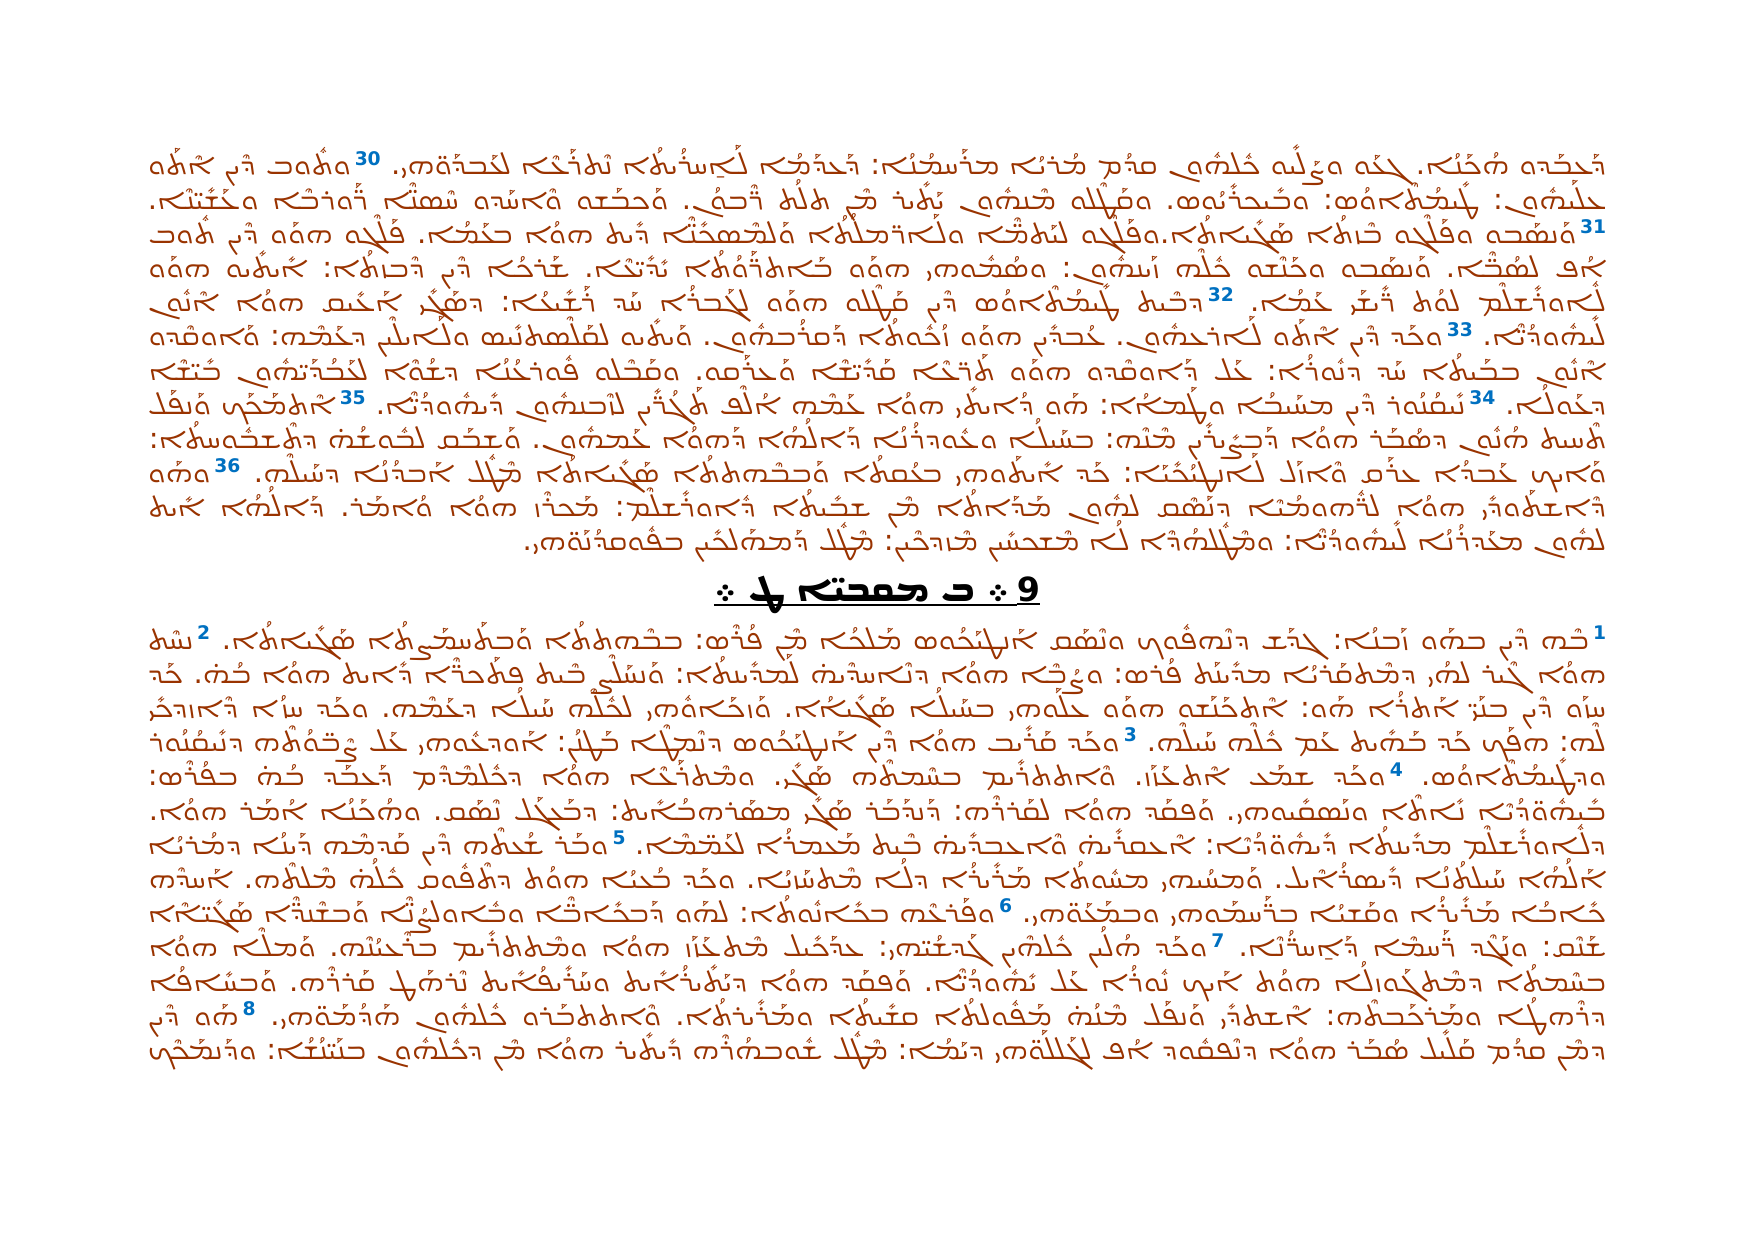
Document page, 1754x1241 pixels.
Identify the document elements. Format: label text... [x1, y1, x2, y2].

text 9 ܀ ܒ ܡܩܒܝ̈ܐ ܛ ܀ [148, 570, 1606, 609]
text 1 ܒܶܗ ܕܶܝܢ ܒܗܰܘ ܙܰܒܢܳܐ: ܓܕܰܫ ܕܢܶܗܦܽܘܟ ܘܢܶܣܰܩ ܐܰܢܛܝܰܟܳܘܣ ܡܰܠܟܳܐ ܡܶܢ ܦܳܪܶܣ: ܒܒܶܗܬܬܳܐ ܘܰܒܬܰܚܡܰܨܬܳܐ ܣܰܓܺܝܐܬܳܐ. 2 ܢܚܶܬ ܗܘܳܐ ܓܶܝܪ ܠܗܳܝ ܕܡܶܬܩܰܪܝܳܐ ܡܕܺܝܢܰܬ ܦܳܪܣ: ܘܨܳܒܶܐ ܗܘܳܐ ܕܢܶܐܚܕܶܝܗ̇ ܠܰܡܕܺܝܢܬܳܐ: ܘܰܢܚܰܠܶܨ ܒܶܝܬ ܦܬܰܟܖ̈ܶܐ ܕܺܐܝܬ ܗܘܳܐ ܒܳܗ̇. ܟܰܕ ܚܙܰܘ ܕܶܝܢ ܒܢܰܝ̈ ܐܰܬܪܳܐ ܗܰܘ: ܐܶܬܟܰܢܰܫܘ ܗܘܰܘ ܥܠܰܘܗܝ ܒܚܰܝܠܳܐ ܣܰܓܺܝܐܳܐ. ܘܰܙܟܰܐܘܽܗܝ ܠܟܽܠܶܗ ܚܰܝܠܳܐ ܕܥܰܡܶܗ. ܘܟܰܕ ܚܙܳܐ ܕܶܐܙܕܟܺܝ ܠܶܗ: ܗܦܰܟ ܟܰܕ ܒܰܗܺܝܬ ܥܰܡ ܟܽܠܶܗ ܚܰܝܠܶܗ. 3 ܘܟܰܕ ܩܰܪܺܝܒ ܗܘܳܐ ܕܶܝܢ ܐܰܢܛܝܰܟܳܘܣ ܕܢܶܡܛܶܐ ܒܰܛܢܳܢ: ܐܰܘܕܥܽܘܗܝ ܥܰܠ ܨܶܒ̈ܘܳܬܶܗ ܕܢܺܝܩܳܢܳܘܪ ܘܕܛܺܝܡܳܬܶܐܘܳܣ. 4 ܘܟܰܕ ܫܡܰܥ ܐܶܬܥܰܙܰܙ. ܘܶܐܬܬܪܺܝܡ ܒܚܶܡܬܶܗ ܣܰܓܺܝ. ܘܡܶܬܪܰܥܶܐ ܗܘܳܐ ܕܟܽܠܡܶܕܶܡ ܕܰܥܒܰܕ ܒܳܗ̇ ܒܦܳܪܶܣ: ܒܺܝܗܽܘ̈ܕܳܝܶܐ ܢܺܐܬܶܐ ܘܢܰܣܩܺܝܘܗܝ. ܘܰܦܩܰܕ ܗܘܳܐ ܠܩܰܪܪܶܗ: ܕܰܢܕܰܒܰܪ ܣܰܓܺܝ ܡܣܰܪܗܒܳܐܺܝܬ: ܕܒܰܥܓܰܠ ܢܶܣܰܩ. ܘܗܳܟܰܢܳܐ ܐܳܡܰܪ ܗܘܳܐ. ܕܠܽܐܘܪܺܫܠܶܡ ܡܕܺܝܢܬܳܐ ܕܺܝܗܽܘ̈ܕܳܝܶܐ: ܐܶܥܩܪܺܝܗ̇ ܘܶܐܥܒܕܺܝܗ̇ ܒܶܝܬ ܡܰܥܡܪܳܐ ܠܥܰܡ̈ܡܶܐ. 5 ܘܒܰܪ ܫܳܥܬܶܗ ܕܶܝܢ ܩܰܕܡܶܗ ܕܰܝܢܳܐ ܕܡܳܪܝܳܐ ܐܰܠܳܗܳܐ ܚܰܝܠܬܳܢܳܐ ܕܺܝܣܪܳܐܶܝܠ. ܘܰܡܚܳܝܗܝ ܡܚܽܘܬܳܐ ܡܰܪܺܝܪܳܐ ܕܠܳܐ ܡܶܬܚܰܙܝܳܐ. ܘܟܰܕ ܒܳܥܝܳܐ ܗܘܳܬ ܕܬܶܦܽܘܩ ܟܽܠܳܗ̇ ܡܶܠܬܶܗ. ܐܰܚܕܶܗ ܟܺܐܒܳܐ ܡܰܪܺܝܪܳܐ ܘܩܰܫܝܳܐ ܒܖ̈ܰܚܡܰܘܗܝ ܘܒܡܰܥܰܘ̈ܗܝ. 6 ܘܦܰܪܥܶܗ ܒܟܺܐܢܽܘܬܳܐ: ܠܗܰܘ ܕܰܒܟܺܐܒ̈ܶܐ ܘܒܽܐܘܠܨܳܢ̈ܶܐ ܘܰܒܫܶܢܕ̈ܶܐ ܣܰܓܺܝ̈ܐܶܐ ܫܰܢܶܩ: ܘܢܰܓܶܕ ܖ̈ܰܚܡܶܐ ܕܰܐ̱ܚܪ̈ܳܢܶܐ. 7 ܘܟܰܕ ܗܳܠܳܝܢ ܟܽܠܗܶܝܢ ܓܰܕܫܳܝ̈ܗܝ: ܥܕܰܟܺܝܠ ܡܶܬܥܰܙܰܙ ܗܘܳܐ ܘܡܶܬܬܪܺܝܡ ܒܪܶܥܝܳܢܶܗ. ܘܰܡܠܶܐ ܗܘܳܐ ܒܚܶܡܬܳܐ ܕܡܶܬܓܰܘܙܠܳܐ ܗܘܳܬ ܐܰܝܟ ܢܽܘܪܳܐ ܥܰܠ ܝܺܗܽܘܕܳܝ̈ܶܐ. ܘܰܦܩܰܕ ܗܘܳܐ ܕܝܰܬܺܝܪܳܐܺܝܬ ܘܚܰܪܺܝܦܳܐܺܝܬ ܢܶܪܗܰܛ ܩܰܪܪܶܗ. ܘܰܒܚܺܐܦܳܐ ܕܪܶܗܛܳܐ ܘܡܰܪܟܰܒܬܶܗ: ܐܶܫܬܕܺܝ ܘܰܢܦܰܠ ܡܶܢܳܗ̇ ܡܰܦܽܘܠܬܳܐ ܩܫܺܝܬܳܐ ܘܡܰܪܺܝܪܬܳܐ. ܘܶܐܬܬܒܰܪܘ ܟܽܠܗܽܘܢ ܗܰܕܳܡܰܘ̈ܗܝ. 8 ܗܰܘ ܕܶܝܢ ܕܡܶܢ ܩܕܳܡ ܩܰܠܺܝܠ ܣܳܒܰܪ ܗܘܳܐ ܕܢܶܦܩܽܘܕ ܐܳܦ ܠܓܰܠܠܰܘ̈ܗܝ ܕܝܰܡܳܐ: ܡܶܛܽܠ ܫܽܘܒܗܳܪܶܗ ܕܺܝܬܺܝܪ ܗܘܳܐ ܡܶܢ ܕܟܽܠܗܽܘܢ ܒܢܰܝ̈ܢܳܫܳܐ: ܘܕܰܢܡܰܟܶܟ ܠܟܽܠܗܽܘܢ ܛܽܘܖ̈ܶܐ ܪ̈ܳܡܶܐ: ܫܕܶܐ ܗܘܳܐ ܥܰܠ ܐܰܪܥܳܐ: ܘܰܡܚܰܘܶܐ ܗܘܳܐ ܓܰܠܝܳܐܺܝܬ ܠܟܽܠܢܳܫ ܚܰܝܠܶܗ ܕܰܐܠܳܗܳܐ. 9 ܗܳܟܰܢܳܐ ܕܶܝܢ ܩܫܶܐ ܗܘܳܐ ܚܰܫܶܗ ܕܪܰܫܺܝܥܳܐ: ܥܕܰܡܳܐ ܕܳܐܦ ܬܰܘ̈ܠܥܶܐ ܪ̈ܳܬܦܳܢ ܗܘܰܝ̈ ܡܶܢ ܦܰܓܪܶܗ. ܘܟܰܕ ܚܰܝ ܗܘܳܐ ܢܳܬܰܪ ܗܘܳܐ ܒܶܣܪܶܗ: ܘܢܳܦܶܠ ܡܶܢܶܗ. ܘܰܣܪܺܝ ܗܘܳܐ ܪܺܝܚ ܦܰܓܪܶܗ: ܕܐ̱ܢܳܫ ܡܶܢ ܚܰܝܠܰܘ̈ܗܝ ܠܳܐ ܡܶܫܟܰܚ ܗܘܳܐ ܕܰܢܣܰܝܒܰܪ. 10 ܘܗܰܘ ܕܡܶܢ ܩܕܳܡ ܩܰܠܺܝܠ ܣܳܒܰܪ ܗܘܳܐ ܕܢܶܦܩܽܘܕ ܐܳܦ ܠܟܰܘ̈ܟܒܶܐ ܕܒܰܫܡܰܝܳܐ: ܐ̱ܢܳܫ ܠܳܐ ܢܶܫܟܰܚ ܗܘܳܐ ܕܢܶܬܩܰܪܰܒ ܠܘܳܬܶܗ ܡܶܛܽܠ ܪܺܝܚܶܗ ܣܰܪܝܳܐ. 11 ܡܶܢ ܗܳܪܟܳܐ ܕܶܝܢ ܫܰܪܺܝ ܕܢܶܬܒܰܨܰܪ ܡܶܢ ܣܽܘܓܳܐܐ ܕܫܽܘܒܗܳܪܶܗ. ܘܟܰܕ ܐܶܬܡܰܟܰܟ ܐܶܬܦܢܺܝ ܠܘܳܬ ܝܺܕܰܥܬܳܐ ܕܰܫܪܳܪܳܐ. ܡܶܛܽܠ ܕܡܶܫܬܰܢܰܩ ܗܘܳܐ ܘܡܶܬܶܐܠܶܨ ܒܟܽܠ ܢܶܓܕܺܝ̈ܢ ܕܡܶܢ ܫܡܰܝܳܐ. 12 ܘܟܰܕ ܠܳܐ ܡܶܫܟܰܚ ܕܰܢܣܰܝܒܰܪ ܠܪܺܝܚܶܗ: ܥܢܳܐ ܘܶܐܡܰܪ ܗܳܟܰܢܳܐ. ܙܳܕܩܳܐ ܗ̱ܝ ܗܳܕܶܐ ܕܐ̱ܢܳܫ ܢܶܫܬܰܥܒܰܕ ܠܰܐܠܳܗܳܐ: ܘܠܳܐ ܕܟܰܕ ܐܺܝܬܰܘܗܝ ܡܳܝܽܘܬܳܐ: ܢܶܬܪܰܥܶܐ ܬܰܪܥܺܝܬܳܐ ܠܽܘܩܒܰܠ ܐܰܠܳܗܳܐ. 13 ܡܨܰܠܶܐ ܗܘܳܐ ܕܶܝܢ ܪܰܫܺܝܥܳܐ ܘܒܳܥܶܐ ܡܶܢ ܡܳܪܝܳܐ. ܗܰܘ ܕܬܽܘܒ ܠܳܐ ܐܶܬܪܰܚܰܡ ܥܠܰܘܗܝ. ܘܳܐܡܰܪ ܗܘܳܐ ܗܳܟܰܢܳܐ. 14 ܕܠܰܡܕܺܝܢܬܳܐ ܩܰܕܺܝܫܬܳܐ ܗܳܝ ܕܰܡܣܰܪܗܶܒ ܗܘܺܝܬ ܕܺܐܙܰܠ ܐܶܣܚܦܺܝܗ̇: ܘܶܐܥܶܒܕܺܝܗ̇ ܒܶܝܬ ܡܰܥܡܪܳܐ ܠܟܽܠܗܽܘܢ ܥܰܡ̈ܡܺܝܢ: ܐܶܒܢܶܝ̈ܗ̇ ܘܶܐܚܰܪܪܶܝܗ̇. 15 ܘܥܰܠ ܝܺܗܽܘܕܳܝ̈ܶܐ ܕܶܝܢ ܐܳܡܰܪ ܗܘܳܐ: ܕܡܶܬܪܰܥܶܐ ܗܘܺܝܬ ܥܠܰܝܗܽܘܢ ܕܳܐܦܠܳܐ ܡܶܬܩܒܳܪܽܘ ܢܶܬܩܰܒܪܽܘܢ. ܐܶܠܳܐ ܕܢܶܗܘܽܘܢ ܡܶܐܟܽܘܠܬܳܐ ܠܦܳܪܰܚܬܳܐ ܕܰܫܡܰܝܳܐ ܘܰܠܚܰܝܽܘܬܳܐ ܕܰܐܪܥܳܐ: ܥܰܡ ܢܶܫܰܝ̈ܗܽܘܢ ܘܰܒܢܰܝ̈ܗܽܘܢ: ܠܟܽܠܗܽܘܢ ܐܶܥܒܶܕ ܐܶܢܽܘܢ. ܐܰܬܺܝܢܳܝ̈ܶܐ. 16 ܘܰܠܗܰܝܟܠܳܐ ܩܰܕܺܝܫܳܐ ܗܰܘ ܕܡܶܢ ܩܕܺܝܡ ܒܶܙܶܬ ܗܘܺܝܬ: ܐܶܟܰܠܠܺܝܘܗܝ ܘܶܐܨܰܒܬܺܝܘܗܝ ܒܟܽܠ ܬܰܨܒ̈ܝܳܬܳܐ. ܘܡܳܐܢܰܝ̈ ܩܽܘܕܫܳܐ ܐܶܬܶܠ ܒܰܥ̈ܦܶܐ ܣܰܓܺܝ̈ܐܶܐ. ܘܟܽܠ ܢܦܰܩܬܳܐ ܕܳܐܙܳܠܐ ܠܕܶܒ̈ܚܶܐ ܘܰܠܩܽܘܪ̈ܒܳܢܶܐ: ܡܶܢ ܕܺܝܠܝ ܐܶܬܶܠ. 17 ܘܡܶܢ ܒܳܬܰܪ ܗܳܠܶܝܢ ܬܽܘܒ ܐܳܦ ܝܺܗܽܘܕܳܝܳܐ ܐܶܗܘܶܐ. ܘܰܒܟܽܠ ܐܰܬܰܪ ܕܳܐܙܶܠ ܠܶܗ: ܐܰܟܪܶܙ ܪܰܒܽܘܬܶܗ ܕܰܐܠܳܗܳܐ. 18 ܘܰܒܗܳܠܶܝܢ ܟܽܠܗܶܝܢ ܠܳܐ ܢܳܐܰܚ ܗܘܳܐ ܡܶܢ ܟܺܐܒܰܘ̈ܗܝ. ܐܰܕܪܟܶܗ ܗܘܳܐ ܓܶܝܪ ܕܺܝܢܶܗ ܟܺܐܢܳܐ ܕܰܐܠܳܗܳܐ. ܘܟܰܕ ܐܰܘܚܶܠ ܥܰܠ ܢܰܦܫܶܗ: ܟܬܰܒ ܠܺܝܗܽܘܕܳܝ̈ܶܐ ܐܶܓܰܪܬܳܐ ܕܒܳܥܽܘܬܳܐ: ܗܳܟܰܢܳܐ. 19 ܐܰܢܛܝܰܟܳܘܣ ܡܰܠܟܳܐ ܘܰܡܕܰܒܪܳܢܳܐ: ܠܺܝܗܽܘ̈ܕܳܝܶܐ ܒܰܣܺܝ̈ܡܶܐ ܒܢܰܝ̈ ܡܕܺܝܢܬܝ: ܫܠܳܡܳܐ ܘܫܰܝܢܳܐ ܘܚܽܘܠܡܳܢܳܐ ܢܶܗܘܶܐ ܠܟܽܘܢ ܘܠܰܒܢܰܝ̈ܟܽܘܢ. 20 ܡܨܰܠܶܐ ܐ̱ܢܳܐ ܘܒܳܥܶܐ ܐ̱ܢܳܐ ܡܶܢ ܐܰܠܳܗܳܐ ܕܒܰܫܡܰܝܳܐ: ܗܰܘ ܕܣܰܒܪܝ ܥܠܰܘܗܝ ܗܽܘ: ܥܰܠ ܛܰܝܒܽܘܬܶܗ ܪܰܒܬܳܐ. 21 ܕܟܰܕ ܐܶܬܟܰܪܗܶܬ ܕܺܝܠܟܽܘܢ ܥܗܺܝܕ ܗܘܺܝܬ. ܕܶܐܥܒܶܕ ܠܟܽܘܢ ܐܺܝܩܳܪܳܐ ܘܰܢܝܳܚܳܐ ܣܰܓܺܝܐܳܐ ܡܶܛܽܠ ܕܪܳܬܰܚ ܗܘܳܐ ܪܶܥܝܳܢܝ ܒܚܽܘܒܳܐ ܕܰܠܘܳܬܟܽܘܢ: ܡܶܢ ܟܰܕ ܣܳܠܶܩ ܐ̱ܢܳܐ ܡܶܢ ܐܰܪܥܳܐ ܕܦܳܪܶܣ. ܘܟܰܕ ܩܰܪܺܝܒ ܐ̱ܢܳܐ ܣܳܠܶܩ ܐ̱ܢܳܐ ܡܶܢ ܐܰܪܥܳܐ ܕܦܳܪܶܣ. ܘܟܰܕ ܩܰܪܺܝܒ ܐ̱ܢܳܐ ܕܶܐܡܛܶܐ: ܢܶܦܠܶܬ ܒܟܽܘܪܗܳܢܳܐ ܩܰܫܝܳܐ ܘܡܰܪܺܝܪܳܐ. ܘܰܫܦܰܪ ܩܕܳܡ ܥܰܝܢܰܝ̈: ܕܝܰܬܺܝܪ ܡܶܢ ܟܽܠܡܶܕܶܡ ܕܺܝܠܟܽܘܢ ܐܺܨܰܦ. 22 ܡܶܛܽܠ ܕܠܳܐ ܝܳܕܰܥ ܐ̱ܢܳܐ ܡܳܢܳܐ ܓܳܕܶܫ ܠܺܝ. ܣܰܒܪܳܐ ܕܶܝܢ ܐܺܝܬ ܠܺܝ ܕܶܐܬܦܰܨܶܐ ܡܶܢ ܗܳܢܳܐ ܟܽܘܪܗܳܢܳܐ. 23 ܚܙܺܝܬ ܕܶܝܢ ܐܳܦ ܐܳܒܝ ܒܙܰܒܢ̈ܶܐ ܗܳܢܽܘܢ ܕܰܣܠܶܩ ܗܘܳܐ ܠܰܐܬܖ̈ܰܘܳܬܳܐ ܥܶܠܳܝ̈ܶܐ: ܐܰܘܕܰܥ ܗܘܳܐ ܠܰܐܝܢܳܐ ܕܰܢܩܽܘܡ ܡܶܢ ܒܳܬܪܶܗ. 24 ܕܶܐܢ ܗܽܘ ܕܢܶܓܕܰܫ ܡܶܕܶܡ ܕܰܣܢܶܐ: ܢܶܕܥܽܘܢ ܒܢܰܝ̈ ܐܰܬܪܳܐ ܠܗܰܘ ܕܰܡܩܳܡ. ܘܠܳܐ ܢܶܗܘܽܘܢ ܡܶܬܟܰܬܫܺܝܢ ܚܰܕ ܥܰܡ ܚܰܕ. 25 ܐܳܦ ܐܶܢܳܐ ܕܶܝܢ ܟܰܕ ܚܙܺܝܬ ܠܪܰܘܪ̈ܘܒܳܢܶܐ ܕܡܰܠܟܽܘܬܝ: ܕܰܡܛܰܝܒܺܝܢ ܘܩܳܝܡܺܝܢ ܥܰܠ ܡܰܠܟܽܘܬܳܐ: ܘܰܡܣܰܟܶܝܢ ܕܡܳܢܳܐ ܢܶܓܕܰܫ. ܐܰܕܥܶܬ ܘܰܐܩܺܝܡܶܬ ܠܒܶܪܝ ܐܰܢܛܝܰܟܳܘܣ ܡܰܠܟܳܐ. ܠܗܰܘ ܕܟܰܕ ܣܳܠܶܩ ܗܘܺܝܬ ܠܰܐܬܖ̈ܰܘܳܬܳܐ ܥܶܠܳܝ̈ܶܐ: ܙܰܒ̈ܢܳܬܳܐ ܣܰܓܺܝ̈ܐܳܬܳܐ ܐܰܓܥܶܠܬܶܗ ܠܟܽܘܢ. ܟܶܬܒܶܬ ܕܶܝܢ ܐܳܦ ܠܶܗ ܗܳܠܶܝܢ ܕܰܟܬܺܝ̈ܒܳܢ. 26 ܘܒܳܥܶܐ ܐ̱ܢܳܐ ܡܶܢܟܽܘܢ ܘܰܡܦܺܝܣ ܐ̱ܢܳܐ ܠܟܽܘܢ. ܕܬܶܗܘܽܘܢ ܥܳܗܕܺܝܢ ܠܛܰܝ̈ܒܘܳܬܝ ܕܥܰܡܟܽܘܢ: ܘܰܠܟܽܠܟܽܘܢ ܐܰܟܚܕܳܐ. ܘܚܰܕ ܚܰܕ ܡܶܢܟܽܘܢ: ܬܶܛܪܽܘܢ ܪܳܚܡܽܘܬܳܐ ܘܰܐܚܽܘܬܳܐ ܥܰܡ ܒܶܪܝ. 27 ܝܳܕܰܥ ܐ̱ܢܳܐ ܓܶܝܪ ܕܰܒܟܽܠܡܶܕܶܡ ܫܳܠܶܡ ܗܘܳܐ ܠܬܰܪܥܺܝܬܝ: ܘܰܒܡܰܟܺܝܟܽܘܬܳܐ ܘܰܒܪܳܚܡܽܘܬܳܐ ܢܶܗܘܶܐ ܨܶܐܕܰܝܟܽܘܢ. 28 ܗܽܘ ܕܶܝܢ ܐܰܢܛܝܰܟܳܘܣ ܩܳܛܽܘܠܳܐ ܘܪܰܫܺܝܥܳܐ ܘܰܡܓܰܕܦܳܢܳܐ: ܡܺܝܬ ܒܶܝܬ ܛܽܘܖ̈ܶܐ ܒܰܐܪܥܳܐ ܢܽܘܟܪܳܝܬܳܐ: ܒܽܐܘܠܨܳܢ̈ܶܐ ܘܰܒܢܶܓ̈ܕܶܐ ܘܰܒܫܶܢ̈ܕܶܐ ܣܰܓܺܝ̈ܐܶܐ. ܐܰܟܡܳܐ ܕܳܐܦ ܗܽܘ ܐܶܫܬܰܢܰܕ ܒܰܐ̱ܚܪ̈ܳܢܶܐ. 29 ܘܰܢܣܰܒ ܗܘܳܐ ܦܺܝܠܺܝܦܳܘܣ ܒܰܪ ܡܖ̈ܰܒܝܳܢܰܘܗܝ ܦܰܓܪܶܗ ܕܢܰܝܬܶܐ ܥܰܡܶܗ: ܘܟܰܕ ܡܰܛܺܝ ܕܢܺܐܬܶܐ: ܕܚܶܠ ܡܶܢ ܒܪܶܗ ܐܰܢܛܝܰܟܳܘܣ. ܘܰܥܪܰܩ ܘܶܐܙܰܠ ܠܘܳܬ ܦܛܽܘܠܡܶܐܳܘܣ ܒܰܪ ܦܺܝܠܽܘܡܳܛܳܘܪ ܠܡܶܨܪܶܝܢ. [148, 622, 1606, 1066]
text 1 ܝܺܗܽܘܕܳܐ ܕܶܝܢ ܡܰܩܒܰܝ ܘܰܐܝܠܶܝܢ ܕܥܰܡܶܗ: ܥܳܐܠܺܝܢ ܗܘܰܘ ܡܰܛܫܝܳܐܺܝܬ ܠܩܽܘܪ̈ܝܳܐ: ܘܰܡܟܰܢܫܺܝܢ ܗܘܰܘ ܠܰܒܢܰܝ̈ ܫܖ̈ܰܒܳܬܗܽܘܢ: ܘܠܰܐܝܠܶܝܢ ܕܩܰܘܺܝܘ ܒܢܳܡܽܘܣܳܐ ܕܺܝܗܽܘܕܳܝܽܘܬܳܐ. ܘܶܐܬܟܰܢܰܫܘ ܘܰܗܘܰܘ ܐܰܝܟ ܫܬܳܐ ܐܰܠܦܺܝ̈ܢ ܓܰܒܪ̈ܺܝܢ. 2 ܘܒܳܥܶܝܢ ܗܘܰܘ ܡܶܢ ܡܳܪܝܳܐ: ܕܰܢܚܽܘܪ ܥܰܡܳܐ ܕܡܶܬܬܕܺܝܫ ܗܘܳܐ ܡܶܢ ܣܰܓܺܝ̈ܐܶܐ. ܘܰܢܪܰܚܶܡ ܕܶܝܢ ܐܳܦ ܥܰܠ ܗܰܝܟܠܳܐ ܕܶܐܣܬܰܝܰܒ ܡܶܢ ܖ̈ܰܫܺܝܥܶܐ. 3 ܘܢܶܦܪܽܘܩ ܐܳܦ ܠܰܡܕܺܝܢܬܳܐ ܕܡܶܬܚܰܒܠܳܐ: ܘܩܰܪܺܝܒܳܐ ܗܘܳܬ ܕܬܶܗܘܶܐ ܐܰܝܟ ܡܰܕܒܪܳܐ. ܢܶܚܙܶܐ ܕܶܝܢ ܬܽܘܒ ܐܳܦ ܠܰܩܛܺܝ̈ܠܶܐ ܕܶܐܬܶܐܫܶܕ ܕܶܡܗܽܘܢ ܣܪܺܝܩܳܐܺܝܬ. 4 ܘܢܶܬܕܟܰܪ ܐܳܦ ܠܝܰܠܽܘܕ̈ܶܐ ܕܕܰܠܳܐ ܚܛܳܗ̈ܶܐ ܕܶܐܒܰܕ ܥܰܘܳܠܳܐܺܝܬ: ܘܥܰܠ ܓܽܘܕܳܦܶܐ ܕܓܰܕܶܦܘ ܥܰܠ ܫܡܶܗ. ܘܢܶܬܬܥܺܝܪ ܥܠܰܝܗܽܘܢ ܒܰܛܢܳܢܳܐ ܕܪܽܘܓܙܳܐ. 5 ܘܟܰܕ ܐܶܫܬܰܪܰܪ ܘܶܐܚܰܙܰܩ ܡܰܩܒܰܝ ܥܰܡ ܟܶܢܫܳܐ ܕܥܰܡܶܗ. ܐܰܪܡܺܝ ܕܶܚܠܬܶܗ ܘܙܰܘܥܬܶܗ ܥܰܠ ܟܽܠܗܽܘܢ ܥܰܡ̈ܡܶܐ. ܐܶܬܗܦܶܟ ܗܘܳܐ ܓܶܝܪ ܪܽܘܓܙܶܗ ܕܰܐܠܳܗܳܐ: ܘܰܗܘܳܐ ܠܗܽܘܢ ܠܖ̈ܰܚܡܶܐ. 6 ܘܥܳܐܶܠ ܗܘܳܐ ܡܶܢ ܫܶܠܝܳܐ: ܘܡܰܘܒܶܕ ܗܘܳܐ ܡܕܺܝ̈ܢܳܬܳܐ ܘܩܽܘܪ̈ܝܳܐ. ܘܰܐܬܪ̈ܘܳܬܳܐ ܐܰܝܠܶܝܢ ܕܩܰܪܺܝܒܺܝܢ ܗܘܰܘ ܠܗܽܘܢ ܢܳܣܶܒ ܗܘܳܐ. ܘܙܳܟܶܐ ܗܘܳܐ ܒܰܩܪ̈ܳܒܶܐ: ܘܰܡܩܰܛܶܠ ܠܰܣܓܺܝ̈ܐܶܐ. 7 ܝܺܬܺܝܪܳܐܺܝܬ ܕܶܝܢ ܒܰܠܝܠܰܘ̈ܳܬܳܐ ܢܳܦܶܠ ܗܘܳܐ ܘܫܳܚܶܩ ܠܣܰܓܺܝ̈ܐܶܐ. ܘܡܶܬܡܰܠܠܳܐ ܗܘܳܬ ܘܡܶܫܬܰܡܗܳܐ ܓܰܢܒܳܪܽܘܬܶܗ ܒܟܽܠ ܐܰܬܰܪ. 8 ܘܟܰܕ ܚܙܳܐ ܕܶܝܢ ܦܺܝܠܺܝܦܳܘܣ: ܕܝܰܬܺܝܪܳܐܺܝܬ ܪܳܐܶܒ ܘܡܶܫܬܰܒܰܚ ܡܩܰܒܰܝ: ܘܙܳܟܶܐ ܗܘܳܐ ܘܢܳܨܰܚ ܒܟܽܠ ܩܪ̈ܳܒܰܘܗܝ: ܟܬܰܒ ܘܫܰܕܰܪ ܠܰܦܛܽܘܠܡܶܐܳܘܣ ܪܺܝܫܳܐ ܘܰܡܕܰܒܪܳܢܳܐ ܕܣܽܘܪܺܝܰܐ ܘܰܕܦܽܘܢܺܝܩܺܝ: ܕܰܢܥܰܕܰܪ ܠܨܶܒܘ̈ܳܬܶܗ ܕܡܰܠܟܳܐ. 9 ܦܛܽܘܠܡܶܐܳܘܣ ܕܶܝܢ ܒܰܪ ܫܳܥܬܶܗ: ܦܩܰܕ ܠܢܺܝܩܳܢܳܘܪ ܒܪܶܗ ܕܦܛܪܩܠܘܣ ܕܺܐܝܬܰܘܗܝ ܗܘܳܐ ܡܶܢ ܪ̈ܺܝܫܶܐ ܕܪ̈ܳܚܡܰܘܗܝ. ܘܫܰܕܪܶܗ ܟܰܕ ܐܺܝܬ ܥܰܡܶܗ ܐܰܝܟ ܬܰܪܬܶܝܢ ܪ̈ܶܒܘܳܢ ܚܰܝܠܳܐ: ܕܢܺܐܙܰܠ ܘܢܶܥܛܶܐ ܠܟܽܠܶܗ ܓܶܢܣܳܐ ܕܺܝܗܽܘܕܳܝ̈ܶܐ. ܫܰܕܰܪ ܕܶܝܢ ܥܰܡܶܗ. ܐܳܦ ܠܓܽܘܪܓܳܝܳܐ ܪܺܝܫܳܐ ܘܰܡܕܰܒܪܳܢܳܐ: ܘܓܰܒܪܳܐ ܕܰܡܢܰܦܰܩ ܒܬܰܟܬܽܘܫܳܐ ܕܰܩܪ̈ܳܒܶܐ. 10 ܐܶܫܬܰܘܕܺܝ ܗܘܳܐ ܕܶܝܢ ܘܰܐܩܺܝܡ ܢܺܝܩܳܢܳܘܪ ܠܡܰܠܟܳܐ. ܕܢܰܝܬܶܐ ܘܢܰܪܡܶܐ ܒܶܝܬ ܓܰܙܶܗ ܕܡܰܠܟܳܐ ܡܶܢ ܫܒܺܝܬܳܐ ܕܺܝܗܽܘܕܳܝ̈ܶܐ ܬܪܶܝܢ ܐܰܠܦܺܝ̈ܢ ܟܰܟܪ̈ܺܝܢ. 11 ܘܒܰܪ ܫܳܥܬܶܗ ܫܰܕܰܪ ܥܰܠ ܡܕܺܝ̈ܢܳܬܳܐ ܕܥܰܠ ܚܒܶܠ ܝܰܡܳܐ: ܘܰܩܪܳܐ ܐܶܢܽܘܢ ܕܢܺܐܬܽܘܢ ܘܢܶܙܒܢܽܘܢ ܠܺܝܗܽܘܕܳܝ̈ܶܐ. ܘܶܐܫܬܰܘܕܺܝ ܗܘܳܐ ܕܢܶܬܶܠ ܬܶܫܥܺܝܢ ܢܰܦ̈ܫܳܢ ܒܰܚܕܳܐ ܟܰܟܪܳܐ. ܘܠܳܐ ܚܳܪ ܘܣܰܟܺܝ ܠܕܺܝܢܶܗ ܕܰܐܠܳܗܳܐ ܐܰܚܺܝܕ ܟܽܠ ܕܰܥܬܺܝܕ ܕܢܰܕܪܟܺܝܘܗܝ. 12 ܘܶܐܬܰܘ ܘܰܐܘܕܰܥ ܠܺܝܗܽܘܕܳܐ ܥܰܠ ܡܶܐܬܺܝܬܶܗ ܕܢܺܝܩܳܢܳܘܪ: ܘܶܐܫܬܰܥܺܝܘ ܠܶܗ ܥܰܠ ܟܽܠܶܗ ܚܰܝܠܳܐ ܕܥܰܡܶܗ. 13 ܘܟܰܕ ܫܡܰܥ ܝܺܗܽܘܕܳܝ̈ܶܐ: ܣܰܓܺܝ̈ܐܶܐ ܡܶܢܗܽܘܢ ܕܚܶܠܘ ܘܶܐܬܦܰܠܰܓܘ ܥܰܠ ܕܺܝܢܶܗ ܕܙܰܕܺܝܩܳܐ ܕܰܐܠܳܗܳܐ. ܘܫܰܪܺܝܘ ܥܳܪܩܺܝܢ ܠܟܳܐ ܘܰܠܟܳܐ. 14 ܘܰܐ̱ܚܪ̈ܳܢܶܐ ܕܶܝܢ ܡܙܰܒܢܺܝܢ ܗܘܰܘ ܡܶܕܶܡ ܕܶܐܫܬܚܰܪ ܗܘܳܐ ܠܗܽܘܢ. ܘܟܽܠܗܽܘܢ ܕܶܝܢ ܐܰܟܚܕܳܐ ܒܳܥܶܝܢ ܗܘܰܘ ܡܶܢ ܡܳܪܝܳܐ: ܕܢܶܦܪܽܘܩ ܐܶܢܽܘܢ ܡܶܢ ܐܺܝܕܰܘ̈ܗܝ ܕܪܰܫܺܝܥܳܐ ܢܺܝܩܳܢܳܘܪ. ܗܰܘ ܕܡܶܢ ܩܕܳܡ ܕܢܺܐܬܶܐ ܘܢܶܚܙܶܐ ܐܶܢܽܘܢ ܙܰܒܶܢ ܐܶܢܽܘܢ. 15 ܐܳܦܶܢ ܠܳܐ ܡܶܛܽܠܳܬܗܽܘܢ ܐܶܠܳܐ ܡܶܛܽܠ ܩܝܳܡܳܐ ܕܰܐܩܺܝܡ ܥܰܡ ܐܰܒܳܗܰܝ̈ܗܽܘܢ: ܘܡܶܛܽܠ ܫܡܶܗ ܪܰܒܳܐ ܘܩܰܕܺܝܫܳܐ ܘܰܡܫܰܒܚܳܐ ܕܶܬܩܪܶܝ ܥܠܰܝܗܽܘܢ. 16 ܟܰܢܶܫ ܕܶܝܢ ܝܺܗܽܘܕܳܐ ܡܰܩܒܰܝ ܠܰܐܝܠܶܝܢ ܕܥܰܡܶܗ: ܕܗܳܘܶܝܢ ܗܘܰܘ ܒܡܶܢܝܳܢܳܐ ܐܰܝܟ ܫܬܳܐ ܐܰܠܦܺܝ̈ܢ ܓܰܒܖ̈ܶܐ. ܘܒܳܥܶܐ ܗܘܳܐ ܡܶܢܗܽܘܢ ܘܰܡܚܰܝܶܠ ܠܗܽܘܢ: ܕܠܳܐ ܢܶܕܚܠܽܘܢ ܡܶܢ ܩܪܳܒܳܐ. ܘܠܳܐ ܢܶܬܪܰܗܒܽܘܢ ܘܢܶܬܬܙܺܝܥܽܘܢ ܡܶܢ ܣܽܘܓܐܗܽܘܢ ܕܥܰܡ̈ܡܶܐ ܕܶܐܬܰܘ ܥܠܰܝܗܽܘܢ ܥܰܘܳܠܳܐܺܝܬ. 17 ܘܳܐܡܰܪ ܗܘܳܐ ܠܗܽܘܢ. ܕܚܽܘܪܘ ܘܰܚܙܰܘ ܒܨܰܥܪܳܐ ܕܶܐܨܛܰܥܪ ܡܶܢ ܐܺܝܕܰܝ̈ܗܽܘܢ ܥܰܘܳܠܳܐܺܝܬ ܐܰܬܪܳܐ ܩܰܕܺܝܫܳܐ. ܘܗܰܒܘ ܢܰܦܫܟܽܘܢ: ܘܶܐܬܟܰܬܰܫܘ ܚܰܝܠܬܳܢܳܐܺܝܬ. ܘܡܰܥܗܶܕ ܗܘܳܐ ܠܗܽܘܢ ܐܳܦ ܨܰܥܪܳܐ ܘܒܽܘܙܳܚܳܐ ܕܰܗܘܳܐ ܠܰܡܕܺܝܢܬܳܐ ܡܶܢ ܐܺܝܕܰܝ̈ܗܽܘܢ. ܘܬܽܘܒ ܕܶܝܢ ܫܪܳܝܗܽܘܢ ܕܢܳܡܽܘ̈ܣܶܐ ܕܰܐܒܳܗ̈ܳܬܳܐ ܕܒܺܐܝܕܰܝ̈ܗܽܘܢ. 18 ܘܳܐܡܰܪ ܗܘܳܐ ܠܗܽܘܢ: ܕܗܶܢܽܘܢ ܬܟܺܝܠܺܝܢ ܥܰܠ ܙܰܝܢܳܐ ܘܥܰܠ ܚܰܝܠܳܐ ܕܒܶܣܪܳܐ. ܘܰܚܢܰܢ ܕܶܝܢ ܬܟܺܝܠܺܝܢܰܢ ܥܰܠ ܡܳܪܝܳܐ ܐܰܠܳܗܰܢ ܐܰܚܺܝܕ ܟܽܠ: ܗܰܘ ܕܡܰܨܶܐ ܒܚܰܝܠܳܐ ܕܢܶܣܚܽܘܦ ܒܪܽܘܚ ܦܽܘܡܶܗ: ܠܳܐ ܗܘܳܐ ܠܰܒܥܶܕܒܳܒܰܝ̈ܢ ܒܰܠܚܽܘܕ: ܐܶܠܳܐ ܐܳܦ ܠܟܽܠܶܗ ܥܰܠܡܳܐ. 19 ܡܰܕܟܰܪ ܗܘܳܐ ܠܗܽܘܢ ܕܶܝܢ ܐܳܦ ܦܽܘܪ̈ܩܳܢܶܐ ܕܰܗܘܰܘ ܥܰܡ ܐܰܒܳܗ̈ܳܬܳܐ ܒܙܰܒܢܳܝ̈ܗܽܘܢ: ܘܦܽܘܪܩܳܢܳܐ ܕܰܗܘܳܐ ܒܝܰܘ̈ܡܳܬܶܗ ܕܣܰܢܚܰܪܺܝܒ. ܕܰܐܝܟܰܢܳܐ ܐܶܒܰܕܘ ܗܘܰܘ ܡܳܐܐ ܘܰܬܡܳܢܺܝܢ ܘܚܰܡܫܳܐ ܐܰܠܦܺܝ̈ܢ. 20 ܘܠܰܩܪܳܒܳܐ ܕܰܗܘܳܐ ܗܘܳܐ ܥܰܡ ܓܰܠܰܛܳܝ̈ܶܐ: ܕܰܐܝܟܰܢܳܐ ܐܶܬܰܘ ܥܠܰܝܗܽܘܢ ܒܥܰܙܺܝܙܽܘܬܳܐ ܒܰܬܡܳܢܺܝܢ ܐܰܠܦܺܝ̈ܢ ܚܰܝܠܳܐ: ܥܰܡ ܐܰܪܒܥܺܝܢ ܐܰܠܦܺܝ̈ܢ ܐ̱ܚܪ̈ܳܢܺܝܢ ܕܡܰܩܶܕܽܘܢܳܝ̈ܶܐ: ܕܶܐܬܰܘ ܗܘܰܘ ܥܰܡܗܽܘܢ ܠܥܽܘܕܪܳܢܳܐ: ܘܰܢܦܰܩܘ ܥܠܰܝܗܽܘܢ ܒܚܰܝܠܳܐ ܙܥܽܘܪܳܐ ܘܰܙܟܰܘ ܐܶܢܽܘܢ: ܡܶܛܽܠ ܥܽܘܕܪܳܢܳܐ ܕܡܶܢ ܫܡܰܝܳܐ: ܕܰܗܘܳܐ ܥܰܡܗܽܘܢ. 21 ܘܟܰܕ ܫܡܰܥܘ ܗܳܠܶܝܢ: ܐܶܬܥܰܕܰܪܘ ܘܶܐܬܚܰܝܰܠܘ ܘܶܐܬܚܰܙܰܩܘ: ܘܝܰܗܒܘ ܢܰܦܫܗܽܘܢ ܓܰܢܒܳܪܳܐܺܝܬ ܥܰܠ ܐܰܦܰܝ̈ ܢܳܡܽܘܣܗܽܘܢ ܘܰܐܬܪܗܽܘܢ. ܘܦܰܠܓܶܗ ܠܚܰܝܠܳܐ ܠܰܐܪܒܰܥ ܡܢܰܘ̈ܳܢ. 22 ܘܰܐܩܺܝܡ ܠܰܐܚܰܘ̈ܗܝ ܪ̈ܺܝܫܶܐ ܘܰܡܕܰܒܪ̈ܳܢܶܐ: ܥܰܠ ܚܕܳܐ ܚܕܳܐ ܡܶܢ ܡܢܰܘ̈ܳܬܳܐ: ܠܫܶܡܥܽܘܢ ܘܰܠܝܰܘܣܶܦ ܘܰܠܝܽܘܢܳܬܳܢ. ܘܰܐܫܠܶܡ ܠܟܽܠ ܚܰܕ ܚܰܕ ܡܶܢܗܽܘܢ: ܐܳܠܶܦ ܘܚܰܡܶܫܡܳܐܐ ܓܰܒܪ̈ܺܝܢ. 23 ܘܬܽܘܒ ܕܶܝܢ ܐܳܦ ܠܶܐܠܺܝܥܳܙܰܪ ܦܰܩܕܶܗ: ܕܢܶܗܘܶܐ ܩܳܪܶܐ ܠܥܰܡܳܐ ܢܳܡܽܘܣܳܐ ܩܰܕܺܝܫܳܐ: ܘܝܳܗܶܒ ܐܳܬܳܐ ܕܦܽܘܪܩܳܢܳܐ ܕܥܽܘܕܪܳܢܳܐ ܕܰܐܠܳܗܳܐ. ܘܒܰܡܢܳܬܳܐ ܩܰܕܡܳܝܬܳܐ ܗܽܘ ܗܘܳܐ ܪܺܝܫܳܐ ܘܰܡܕܰܒܪܳܢܳܐ. ܘܫܰܪܺܝ ܗܘܳܐ ܕܢܰܩܪܶܒ ܥܰܡ ܢܺܝܩܳܢܳܘܪ. 24 ܘܰܗܘܳܐ ܠܗܽܘܢ ܐܰܠܳܗܳܐ ܐܰܚܺܝܕ ܟܽܠ ܡܥܰܕܪܳܢܳܐ ܡܶܢ ܫܡܰܝܳܐ. ܘܩܰܛܶܠ ܡܶܢܗܽܘܢ: ܐܰܝܟ ܬܶܫܥܳܐ ܐܰܠܦܺܝ̈ܢ. ܠܣܽܘܓܶܐܗ ܕܶܝܢ ܕܚܰܝܠܗܽܘܢ: ܩܰܛܰܥܘ ܐܺܝܕܰܝ̈ܗܽܘܢ ܘܥܰܘܰܪܘ ܥܰܝܢܰܝ̈ܗܽܘܢ: ܘܣܰܪܰܚܘ ܗܰܕܳܡܰܝ̈ܗܽܘܢ: ܐܰܝܠܶܝܢ ܕܶܝܢ ܕܶܐܫܬܰܚܪܘ ܡܶܢ ܟܽܠܶܗ ܚܰܝܠܗܽܘܢ ܥܪܰܩܘ. 25 ܘܰܢܣܰܒܘ ܟܽܠܶܗ ܥܽܘܬܪܗܽܘܢ ܕܗܳܢܽܘܢ ܕܶܐܬܰܘ ܗܘܰܘ ܐܰܝܟ ܕܢܶܙܒܢܽܘܢ ܐܶܢܽܘܢ. ܘܰܪܕܰܦܘ ܕܶܝܢ ܒܳܬܰܪܗܽܘܢ ܣܰܓܺܝ. ܘܗܳܟܘܳܬ ܗܦܰܟܘ: ܡܶܛܽܠ ܕܡܶܣܬܰܪܗܒܺܝܢ ܗܘܰܘ. 26 ܕܰܩܪܶܒ ܗܘܳܐ ܠܶܗ ܥܶܕܳܢܳܐ ܕܡܰܥ̈ܠܰܝ ܫܰܒܬܳܐ. ܡܶܛܽܠܗܳܢܳܐ ܠܳܐ ܐܰܓܰܪܘ ܪܽܘܚܗܽܘܢ: ܘܰܪܕܰܦܘ ܒܳܬܰܪܗܽܘܢ. 27 ܒܰܙܘ ܕܶܝܢ ܘܰܫܩܰܠܘ ܟܽܠܡܶܕܶܡ ܕܺܐܝܬ ܗܘܳܐ ܥܰܡܗܽܘܢ ܥܰܡ ܙܰܝܢܗܽܘܢ. ܘܰܗܦܰܟܘ ܕܢܺܐܬܽܘܢ ܘܰܢܫܰܒܬܽܘܢ: ܟܰܕ ܡܰܘܕܶܝܡ ܗܘܰܘ ܘܰܡܫܰܒܚܺܝܢ ܪܰܘܪܒܳܐܺܝܬ ܠܡܳܪܝܳܐ: ܕܰܥܒܰܕ ܗܘܳܐ ܠܗܽܘܢ ܦܽܘܪܩܳܢܳܐ ܒܝܰܘܡܳܐ ܗܰܘ: ܘܫܰܪܺܝ ܠܡܶܥܒܰܕ ܥܰܡܗܽܘܢ ܖ̈ܰܚܡܶܐ. 28 ܡܶܢ ܒܳܬܰܪ ܕܶܝܢ ܝܰܘܡܳܐ ܕܫܰܒܬܳܐ: ܦܰܠܶܓܘ ܡܶܢ ܒܶܙܬܗܽܘܢ ܠܡܰܟܰܐܒ̈ܶܐ ܘܰܠܡܶܣܟܺܢ̈ܶܐ: ܘܰܠܝܰܬܡ̈ܶܐ ܘܠܰܐܪ̈ܡܠܳܬܳܐ. ܘܫܰܪܟܳܐ ܦܰܠܶܓܘ ܗܶܢܽܘܢ ܘܰܛܠܳܝ̈ܶܐ ܕܥܰܡܗܽܘܢ. 29 ܡܶܢ ܒܳܬܰܪ ܕܶܝܢ ܕܰܥܒܰܕܘ ܗܳܟܰܢܳܐ. ܓܥܰܘ ܘܨܰܠܺܝܘ ܟܽܠܗܽܘܢ ܩܕܳܡ ܡܳܪܝܳܐ ܡܪܰܚܡܳܢܳܐ: ܕܰܥܕܰܡܳܐ ܠܰܐ̱ܚܪܳܝܬܳܐ ܢܶܬܪܰܥܶܐ ܠܥܰܒܕܰܘ̈ܗܝ. 30 ܘܬܽܘܒ ܕܶܝܢ ܐܶܬܰܘ ܥܠܰܝܗܽܘܢ: ܛܺܝܡܳܬܶܐܘܳܣ: ܘܒܺܝܟܪܺܝܳܘܣ. ܘܩܰܛܶܠܘ ܡܶܢܗܽܘܢ ܝܰܬܺܝܪ ܡܶܢ ܬܠܳܬ ܪ̈ܶܒܘܳܢ. ܘܰܟܒܰܫܘ ܘܶܐܚܰܕܘ ܚܶܣܢ̈ܶܐ ܖ̈ܰܘܪܒܶܐ ܘܥܰܫܺܝ̈ܢܶܐ. 31 ܘܰܢܣܰܒܘ ܘܦܰܠܶܓܘ ܒܶܙܬܳܐ ܣܰܓܺܝܐܬܳܐ.ܘܦܰܠܶܓܘ ܠܝܰܬܡ̈ܶܐ ܘܠܰܐܪ̈ܡܠܳܬܳܐ ܘܰܠܡܶܣܟܺܢ̈ܶܐ ܕܺܝܬ ܗܘܳܐ ܒܥܰܡܳܐ. ܦܰܠܶܓܘ ܗܘܰܘ ܕܶܝܢ ܬܽܘܒ ܐܳܦ ܠܣܳܒ̈ܶܐ. ܘܰܢܣܰܒܘ ܘܟܰܢܶܫܘ ܟܽܠܶܗ ܙܰܝܢܗܽܘܢ: ܘܣܳܡܽܘܗܝ ܗܘܰܘ ܒܰܐܬܖ̈ܰܘܳܬܳܐ ܝܺܕܺܝ̈ܥܶܐ. ܫܰܪܟܳܐ ܕܶܝܢ ܕܶܒܙܬܳܐ: ܐܺܝܬܺܝܘ ܗܘܰܘ ܠܽܐܘܪܺܫܠܶܡ ܠܘܳܬ ܪ̈ܺܝܫܰܝ ܥܰܡܳܐ. 32 ܕܒܶܝܬ ܛܺܝܡܳܬܶܐܘܳܣ ܕܶܝܢ ܩܰܛܶܠܘ ܗܘܰܘ ܠܓܰܒܪܳܐ ܚܰܕ ܪܰܫܺܝܥܳܐ: ܕܣܰܓܺܝ ܐܰܥܺܝܩ ܗܘܳܐ ܐܶܢܽܘܢ ܠܺܝܗܽܘܕܳܝ̈ܶܐ. 33 ܘܟܰܕ ܕܶܝܢ ܐܶܬܰܘ ܠܰܐܪܥܗܽܘܢ. ܥܳܒܕܺܝܢ ܗܘܰܘ ܙܳܟܽܘܬܳܐ ܕܰܩܪܳܒܗܽܘܢ. ܘܰܝܬܺܝܘ ܠܩܰܠܶܣܬܢܺܝܣ ܘܠܰܐܝܠܶܝܢ ܕܥܰܡܶܗ: ܘܰܐܘܩܶܕܘ ܐܶܢܽܘܢ ܒܒܰܝܬܳܐ ܚܰܕ ܕܢܽܘܪܳܐ: ܥܰܠ ܕܰܐܘܩܶܕܘ ܗܘܰܘ ܬܰܪ̈ܥܶܐ ܩܰܕܺܝ̈ܫܶܐ ܘܰܥܪܰܩܘ. ܘܩܰܒܶܠܘ ܦܽܘܪܥܳܢܳܐ ܕܫܳܘܶܐ ܠܥܰܒܳܕܰܝ̈ܗܽܘܢ ܒܺܝ̈ܫܶܐ ܕܥܰܘܠܳܐ. 34 ܢܺܝܩܳܢܳܘܪ ܕܶܝܢ ܡܚܰܝܒܳܐ ܘܛܰܡܐܳܐ: ܗܰܘ ܕܳܐܝܬܺܝ ܗܘܳܐ ܥܰܡܶܗ ܐܳܠܶܦ ܬܰܓܳܪ̈ܺܝܢ ܠܙܶܒܢܗܽܘܢ ܕܺܝܗܽܘܕܳܝ̈ܶܐ. 35 ܐܶܬܡܰܟܰܟ ܘܰܢܦܰܠ ܬܶܚܝܬ ܗܳܢܽܘܢ ܕܣܳܒܰܪ ܗܘܳܐ ܕܰܒܨܺܝܪܺܝܢ ܡܶܢܶܗ: ܒܚܰܝܠܳܐ ܘܥܽܘܕܪܳܢܳܐ ܕܰܐܠܳܗܳܐ ܕܰܗܘܳܐ ܥܰܡܗܽܘܢ. ܘܰܫܒܰܩ ܠܒܽܘܫܳܗ̇ ܕܬܶܫܒܽܘܚܬܳܐ: ܘܰܐܝܟ ܥܰܒܕܳܐ ܥܪܰܩ ܘܶܐܙܰܠ ܠܰܐܢܛܝܳܟܺܝܰܐ: ܟܰܕ ܐܺܝܬܰܘܗܝ ܒܥܳܩܬܳܐ ܘܰܒܒܶܗܬܬܳܐ ܣܰܓܺܝܐܬܳܐ ܡܶܛܽܠ ܐܰܒܕܳܢܳܐ ܕܚܰܝܠܶܗ. 36 ܘܗܰܘ ܕܶܐܫܬܰܘܕܺܝ ܗܘܳܐ ܠܪ̈ܽܗܘܡܳܝܶܐ ܕܢܰܣܶܩ ܠܗܽܘܢ ܡܰܕܰܐܬܳܐ ܡܶܢ ܫܒܺܝܬܳܐ ܕܽܐܘܪܺܫܠܶܡ: ܡܰܟܪܶܙ ܗܘܳܐ ܘܳܐܡܰܪ. ܕܰܐܠܳܗܳܐ ܐܺܝܬ ܠܗܽܘܢ ܡܥܰܕܪܳܢܳܐ ܠܺܝܗܽܘܕܳܝ̈ܶܐ: ܘܡܶܛܽܠܗܳܕܶܐ ܠܳܐ ܡܶܫܟܚܺܝܢ ܡܶܙܕܟܶܝܢ: ܡܶܛܽܠ ܕܰܡܗܰܠܟܺܝܢ ܒܦܽܘܩܕܳܢܰܘ̈ܗܝ. [148, 148, 1606, 558]
